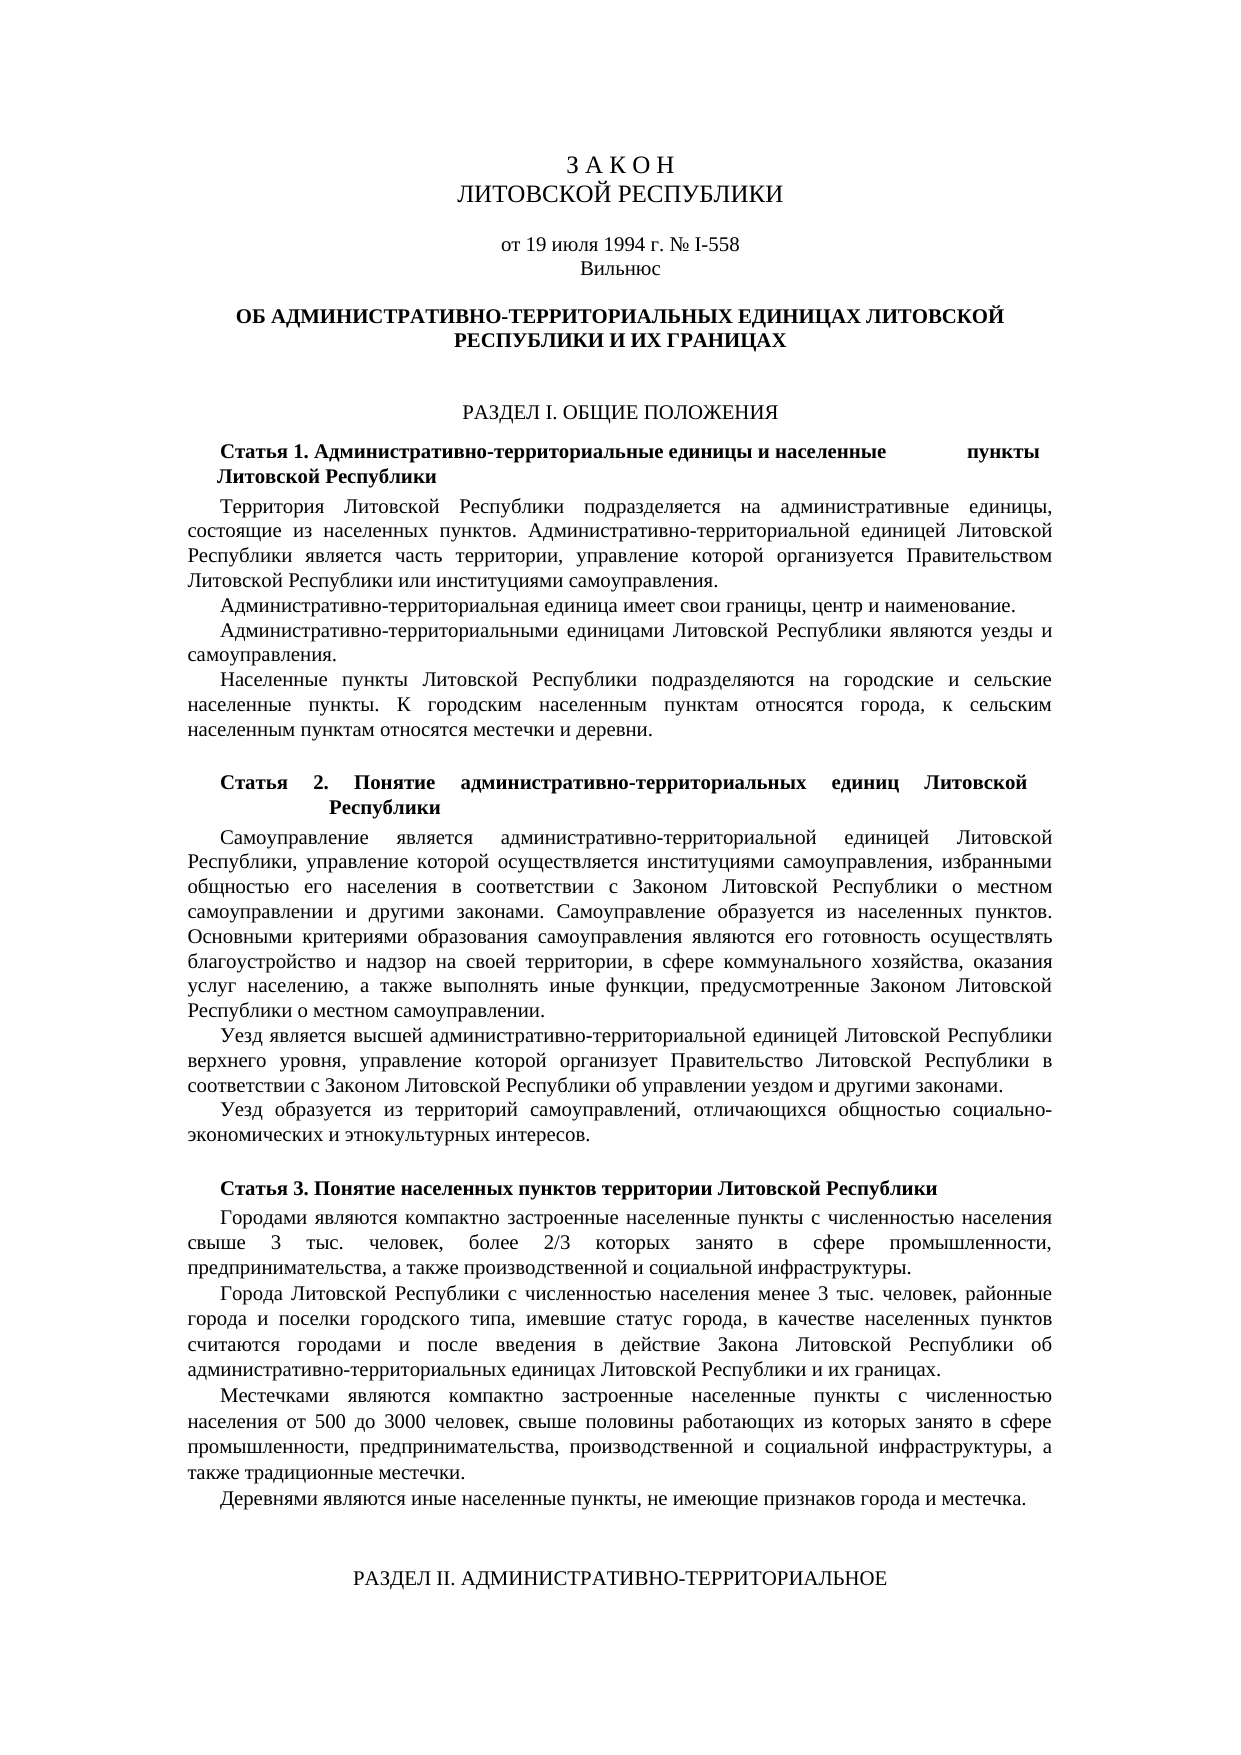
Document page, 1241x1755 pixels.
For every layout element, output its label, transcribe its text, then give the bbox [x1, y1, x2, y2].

text Города Литовской Республики с численностью населения менее 3 тыс. человек, районные города и поселки городского типа, имевшие статус города, в качестве населенных пунктов считаются городами и после введения в действие Закона Литовской Республики об административно-территориальных единицах Литовской Республики и их границах. [187, 1279, 1053, 1381]
text РАЗДЕЛ I. ОБЩИЕ ПОЛОЖЕНИЯ [187, 400, 1053, 424]
text Административно-территориальная единица имеет свои границы, центр и наименование. [187, 592, 1053, 617]
text Административно-территориальными единицами Литовской Республики являются уезды и самоуправления. [187, 617, 1053, 666]
text Населенные пункты Литовской Республики подразделяются на городские и сельские населенные пункты. К городским населенным пунктам относятся города, к сельским населенным пунктам относятся местечки и деревни. [187, 666, 1053, 741]
text Вильнюс [187, 256, 1053, 280]
text РАЗДЕЛ II. АДМИНИСТРАТИВНО-ТЕРРИТОРИАЛЬНОЕ [187, 1564, 1053, 1589]
text Статья 3. Понятие населенных пунктов территории Литовской Республики [220, 1175, 1053, 1200]
text Деревнями являются иные населенные пункты, не имеющие признаков города и местечка. [187, 1484, 1053, 1509]
text Местечками являются компактно застроенные населенные пункты с численностью населения от 500 до 3000 человек, свыше половины работающих из которых занято в сфере промышленности, предпринимательства, производственной и социальной инфраструктуры, а также традиционные местечки. [187, 1381, 1053, 1484]
text Территория Литовской Республики подразделяется на административные единицы, состоящие из населенных пунктов. Административно-территориальной единицей Литовской Республики является часть территории, управление которой организуется Правительством Литовской Республики или институциями самоуправления. [187, 493, 1053, 592]
text Самоуправление является административно-территориальной единицей Литовской Республики, управление которой осуществляется институциями самоуправления, избранными общностью его населения в соответствии с Законом Литовской Республики о местном самоуправлении и другими законами. Самоуправление образуется из населенных пунктов. Основными критериями образования самоуправления являются его готовность осуществлять благоустройство и надзор на своей территории, в сфере коммунального хозяйства, оказания услуг населению, а также выполнять иные функции, предусмотренные Законом Литовской Республики о местном самоуправлении. [187, 824, 1053, 1022]
text Уезд является высшей административно-территориальной единицей Литовской Республики верхнего уровня, управление которой организует Правительство Литовской Республики в соответствии с Законом Литовской Республики об управлении уездом и другими законами. [187, 1022, 1053, 1097]
text ЛИТОВСКОЙ РЕСПУБЛИКИ [187, 179, 1053, 207]
text от 19 июля 1994 г. № I-558 [187, 232, 1053, 256]
text З А К О Н [187, 150, 1053, 179]
text Статья 1. Административно-территориальные единицы и населенные пункты Литовской Республики [217, 438, 1053, 488]
text Городами являются компактно застроенные населенные пункты с численностью населения свыше 3 тыс. человек, более 2/3 которых занято в сфере промышленности, предпринимательства, а также производственной и социальной инфраструктуры. [187, 1204, 1053, 1279]
text Статья 2. Понятие административно-территориальных единиц Литовской Республики [217, 769, 1053, 819]
text ОБ АДМИНИСТРАТИВНО-ТЕРРИТОРИАЛЬНЫХ ЕДИНИЦАХ ЛИТОВСКОЙ РЕСПУБЛИКИ И ИХ ГРАНИЦАХ [187, 304, 1053, 352]
text Уезд образуется из территорий самоуправлений, отличающихся общностью социально-экономических и этнокультурных интересов. [187, 1097, 1053, 1146]
